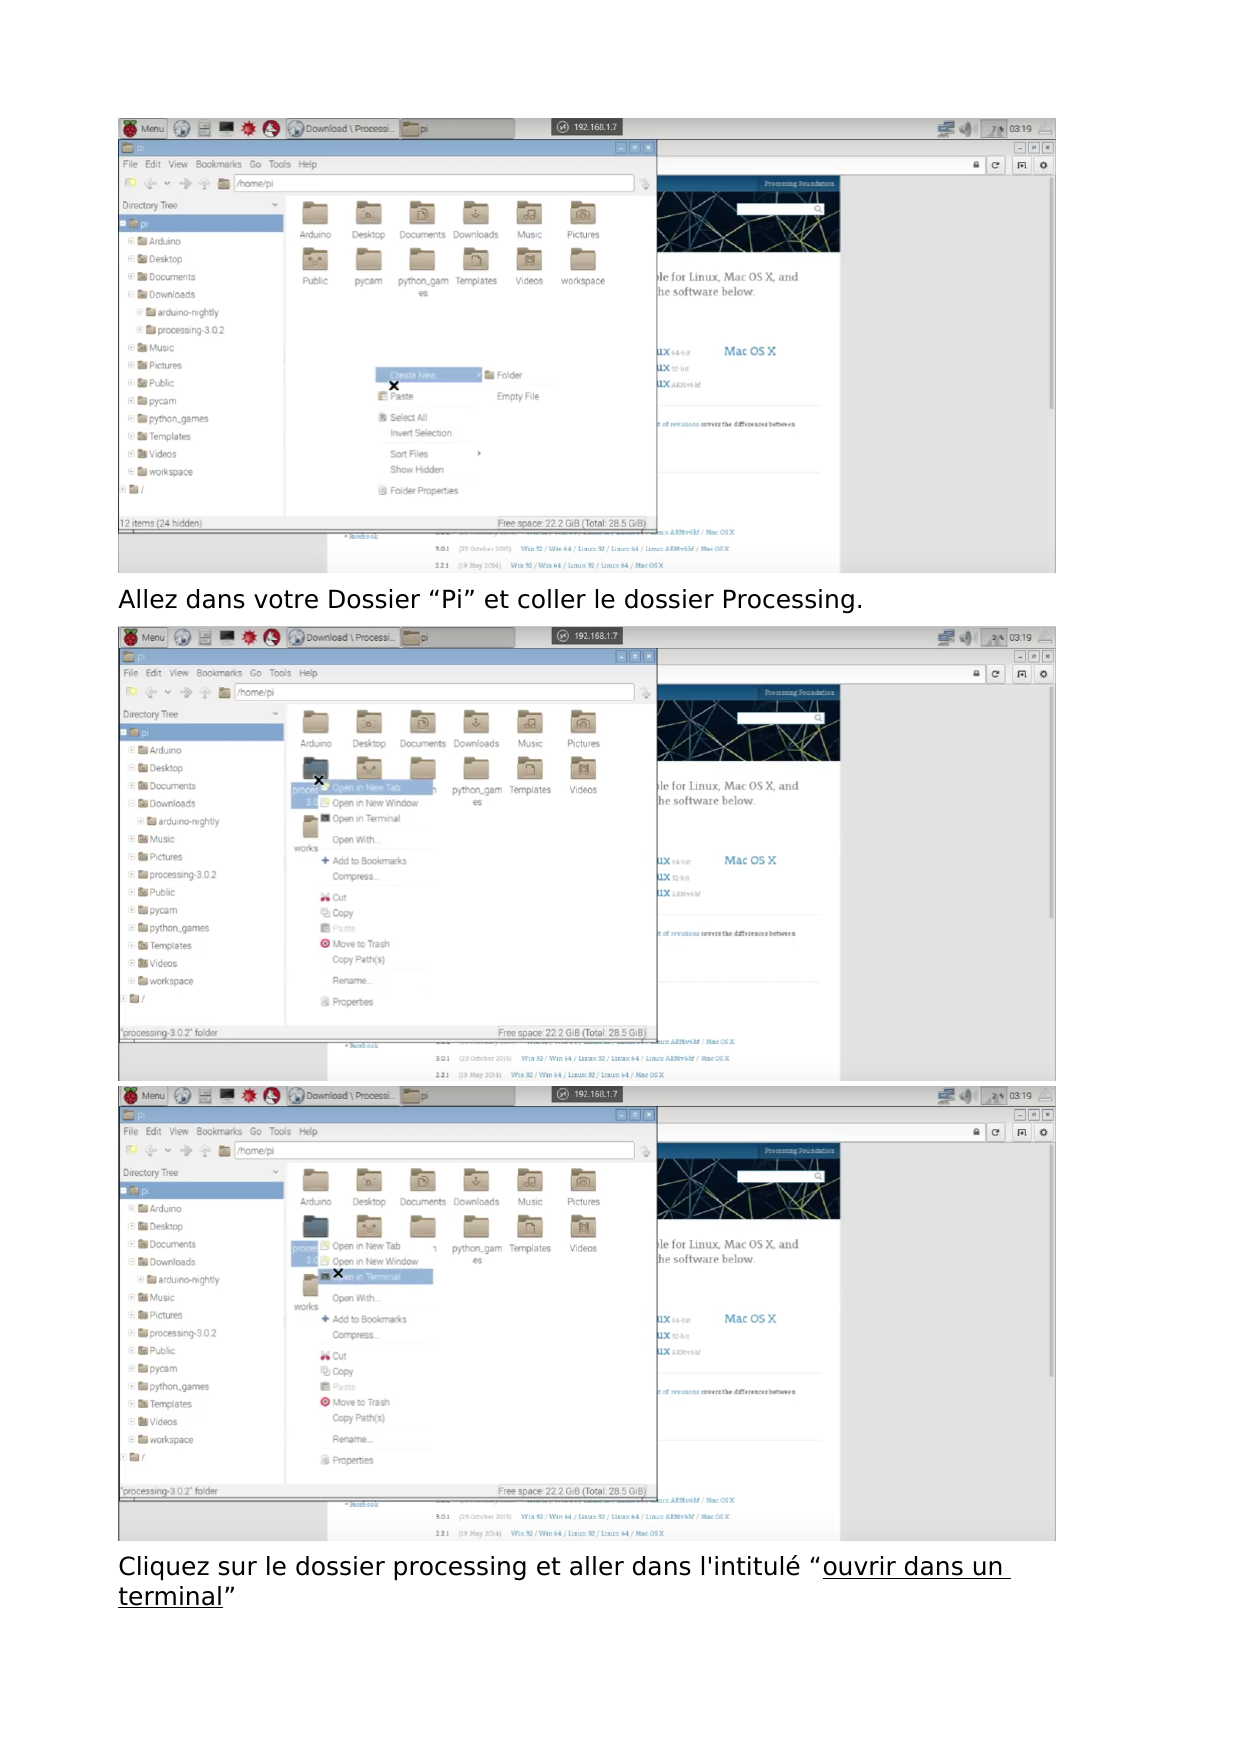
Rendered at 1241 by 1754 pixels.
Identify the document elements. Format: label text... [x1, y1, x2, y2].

text Cliquez sur le dossier processing et aller dans l'intitulé “ouvrir dans un terminal” [118, 1553, 1122, 1611]
picture [118, 118, 1056, 573]
picture [118, 626, 1056, 1081]
picture [118, 1086, 1056, 1541]
text Allez dans votre Dossier “Pi” et coller le dossier Processing. [118, 585, 1122, 614]
